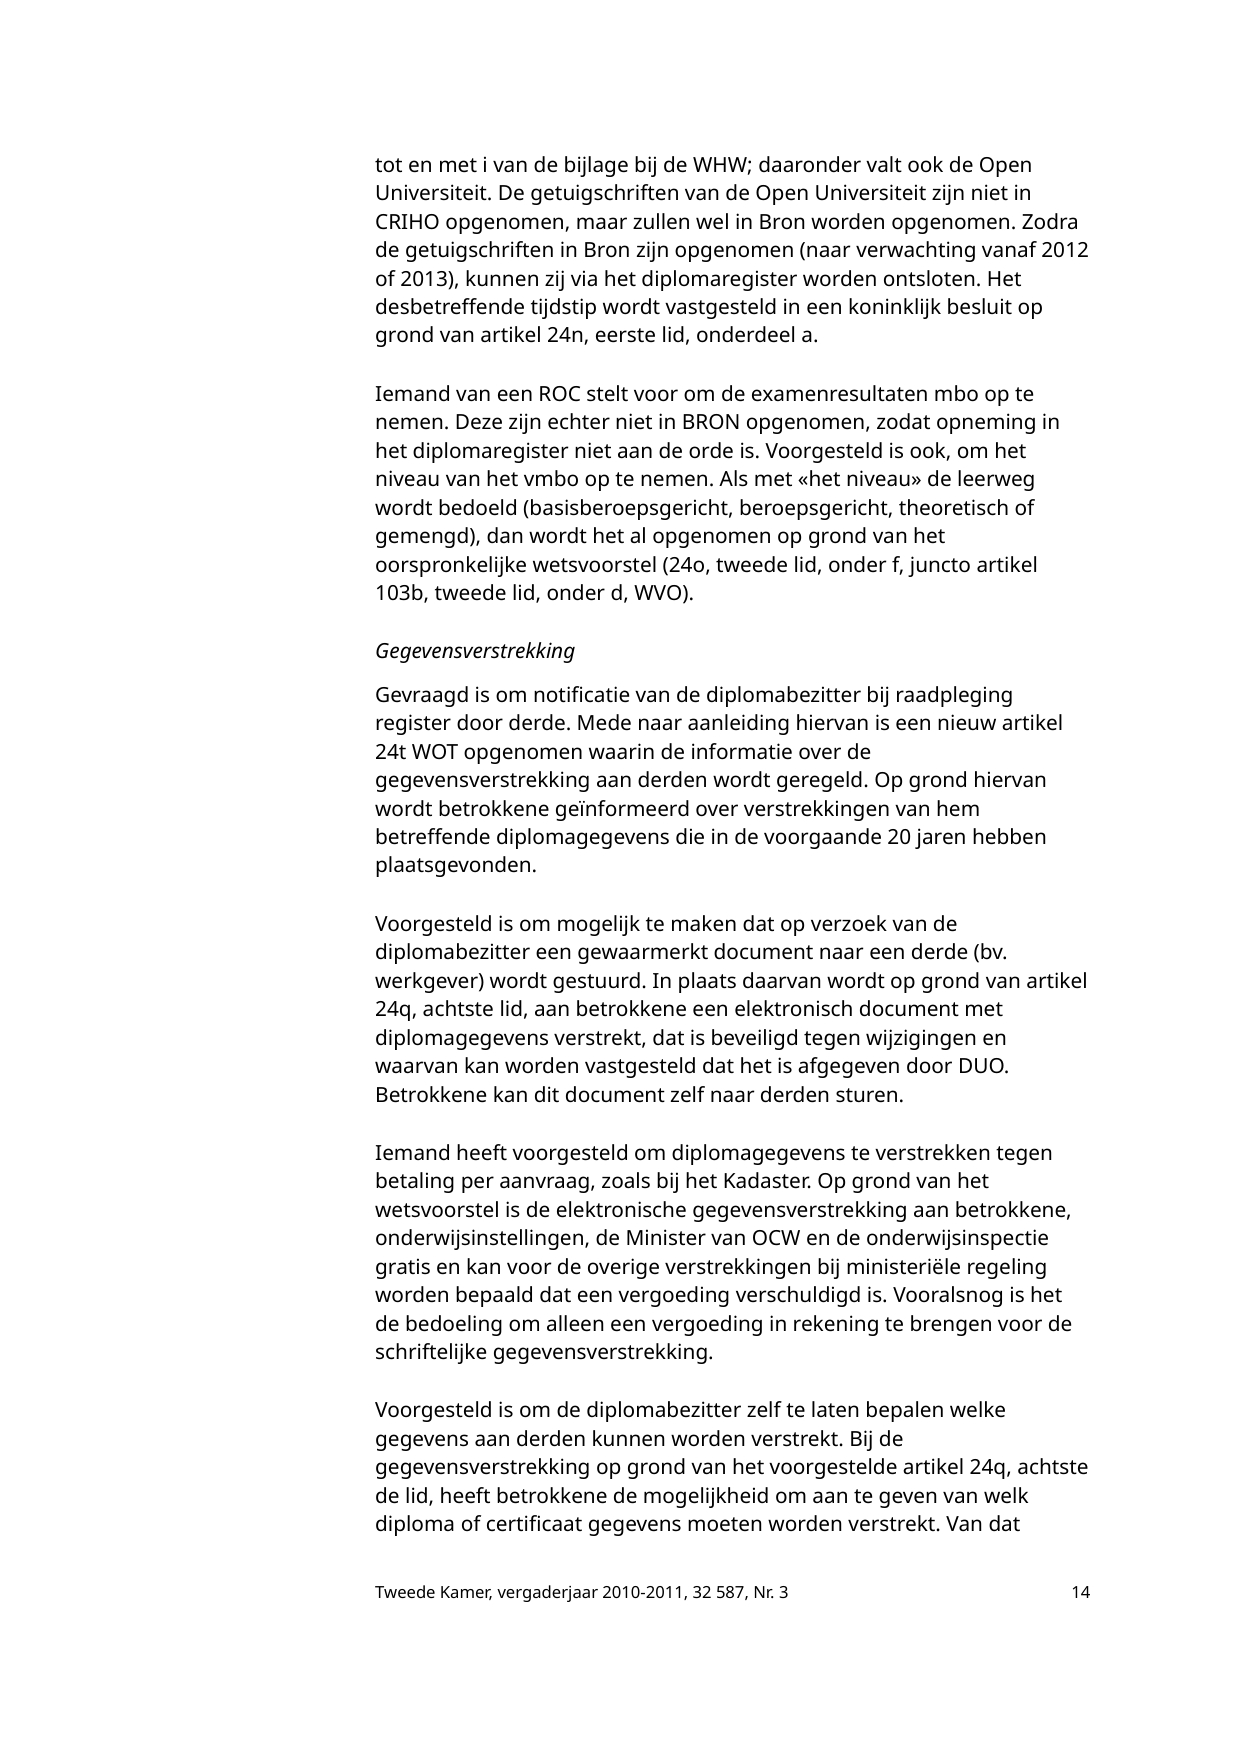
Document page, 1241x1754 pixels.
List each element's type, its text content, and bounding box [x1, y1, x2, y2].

text Voorgesteld is om mogelijk te maken dat op verzoek van de diplomabezitter een gewaarmerkt document naar een derde (bv. werkgever) wordt gestuurd. In plaats daarvan wordt op grond van artikel 24q, achtste lid, aan betrokkene een elektronisch document met diplomagegevens verstrekt, dat is beveiligd tegen wijzigingen en waarvan kan worden vastgesteld dat het is afgegeven door DUO. Betrokkene kan dit document zelf naar derden sturen. [375, 909, 1090, 1108]
text Gegevensverstrekking [375, 637, 1090, 665]
text Iemand heeft voorgesteld om diplomagegevens te verstrekken tegen betaling per aanvraag, zoals bij het Kadaster. Op grond van het wetsvoorstel is de elektronische gegevensverstrekking aan betrokkene, onderwijsinstellingen, de Minister van OCW en de onderwijsinspectie gratis en kan voor de overige verstrekkingen bij ministeriële regeling worden bepaald dat een vergoeding verschuldigd is. Vooralsnog is het de bedoeling om alleen een vergoeding in rekening te brengen voor de schriftelijke gegevensverstrekking. [375, 1138, 1090, 1366]
text Iemand van een ROC stelt voor om de examenresultaten mbo op te nemen. Deze zijn echter niet in BRON opgenomen, zodat opneming in het diplomaregister niet aan de orde is. Voorgesteld is ook, om het niveau van het vmbo op te nemen. Als met «het niveau» de leerweg wordt bedoeld (basisberoepsgericht, beroepsgericht, theoretisch of gemengd), dan wordt het al opgenomen op grond van het oorspronkelijke wetsvoorstel (24o, tweede lid, onder f, juncto artikel 103b, tweede lid, onder d, WVO). [375, 379, 1090, 607]
text tot en met i van de bijlage bij de WHW; daaronder valt ook de Open Universiteit. De getuigschriften van de Open Universiteit zijn niet in CRIHO opgenomen, maar zullen wel in Bron worden opgenomen. Zodra de getuigschriften in Bron zijn opgenomen (naar verwachting vanaf 2012 of 2013), kunnen zij via het diplomaregister worden ontsloten. Het desbetreffende tijdstip wordt vastgesteld in een koninklijk besluit op grond van artikel 24n, eerste lid, onderdeel a. [375, 150, 1090, 349]
text Voorgesteld is om de diplomabezitter zelf te laten bepalen welke gegevens aan derden kunnen worden verstrekt. Bij de gegevensverstrekking op grond van het voorgestelde artikel 24q, achtste de lid, heeft betrokkene de mogelijkheid om aan te geven van welk diploma of certificaat gegevens moeten worden verstrekt. Van dat [375, 1396, 1090, 1538]
text Gevraagd is om notificatie van de diplomabezitter bij raadpleging register door derde. Mede naar aanleiding hiervan is een nieuw artikel 24t WOT opgenomen waarin de informatie over de gegevensverstrekking aan derden wordt geregeld. Op grond hiervan wordt betrokkene geïnformeerd over verstrekkingen van hem betreffende diplomagegevens die in de voorgaande 20 jaren hebben plaatsgevonden. [375, 680, 1090, 879]
